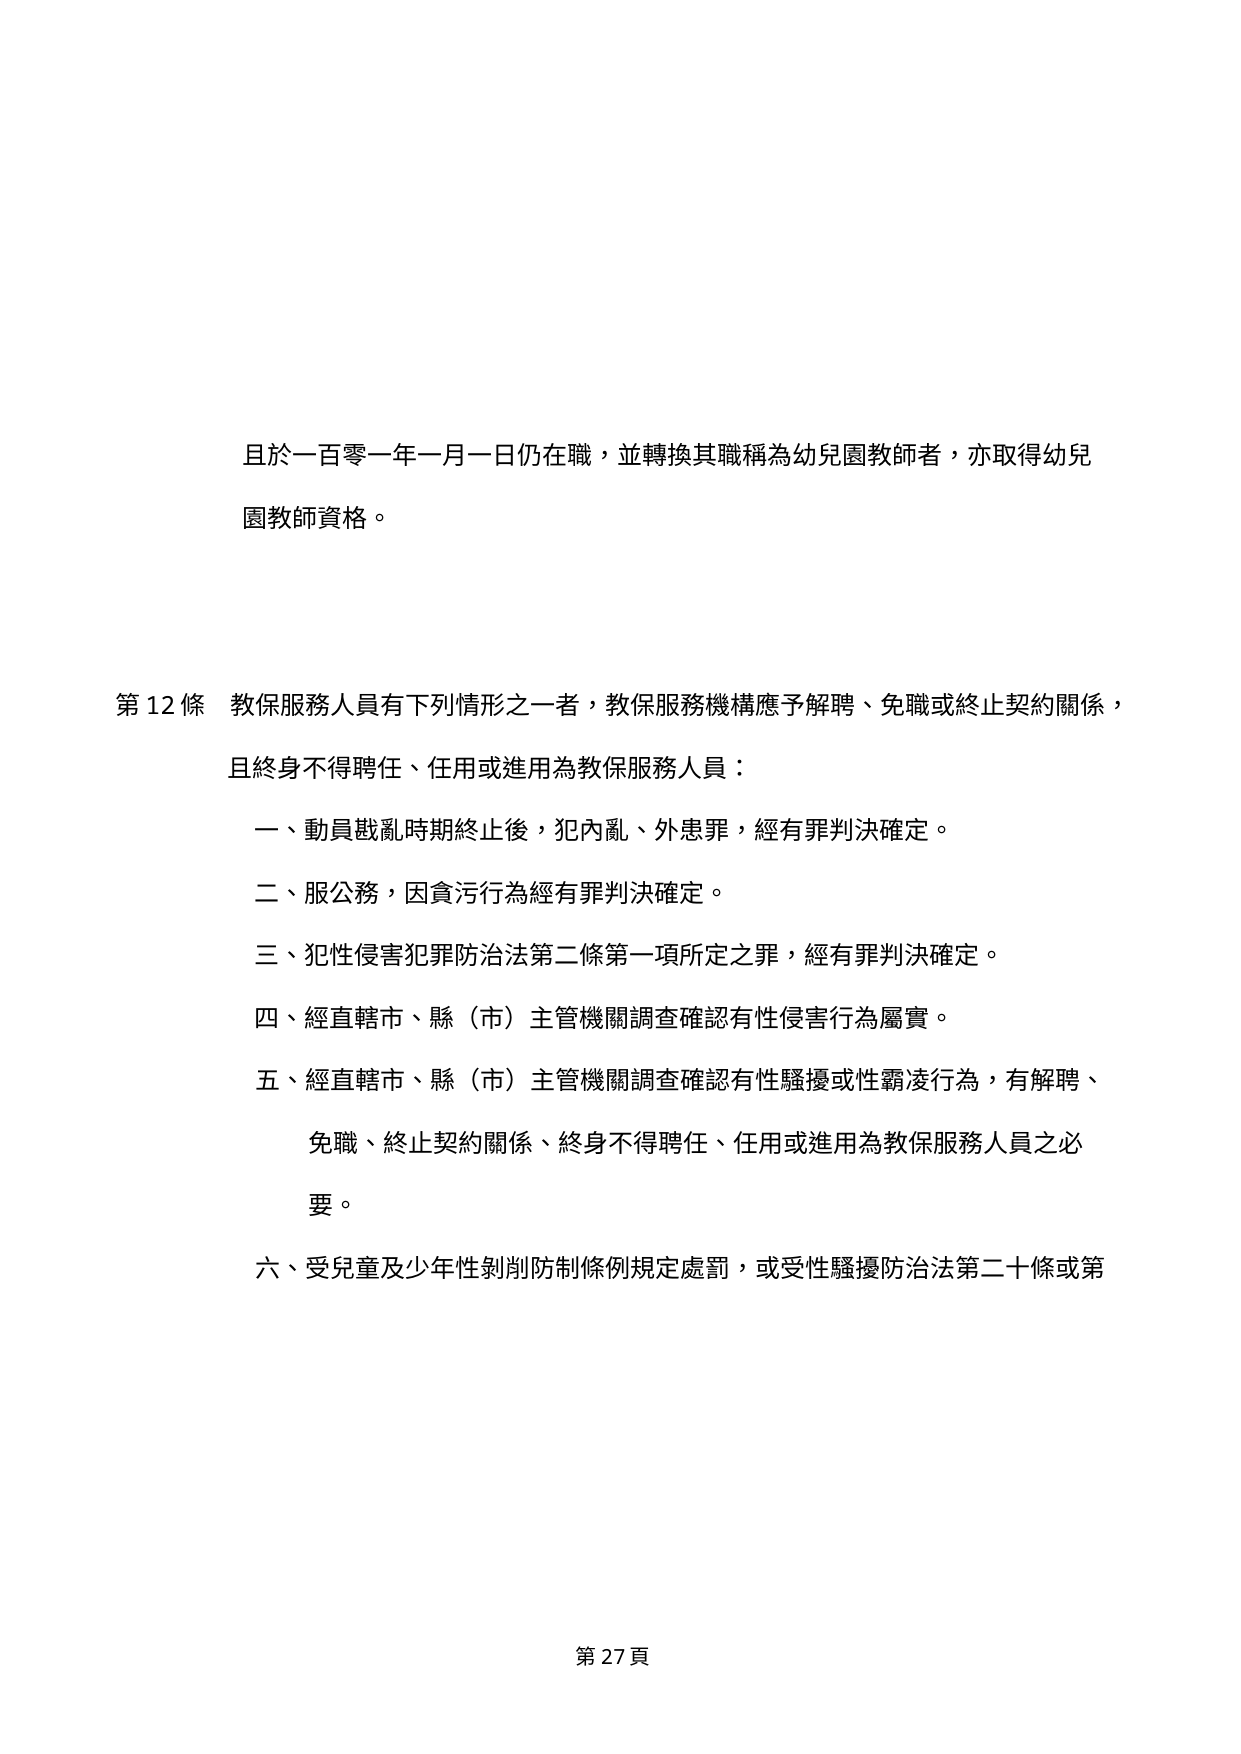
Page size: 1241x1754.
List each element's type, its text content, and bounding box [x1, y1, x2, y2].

text 四、經直轄市、縣（市）主管機關調查確認有性侵害行為屬實。 [254, 975, 1107, 1037]
text 一、動員戡亂時期終止後，犯內亂、外患罪，經有罪判決確定。 [254, 787, 1107, 850]
text 二、服公務，因貪污行為經有罪判決確定。 [254, 850, 1107, 912]
text 三、犯性侵害犯罪防治法第二條第一項所定之罪，經有罪判決確定。 [254, 912, 1107, 975]
text 除前項規定外，於中華民國一百年十二月三十一日以前已取得幼稚園教師資格，且於一百零一年一月一日仍在職，並轉換其職稱為幼兒園教師者，亦取得幼兒園教師資格。 [242, 412, 1107, 537]
text 六、受兒童及少年性剝削防制條例規定處罰，或受性騷擾防治法第二十條或第 [255, 1225, 1107, 1287]
text 五、經直轄市、縣（市）主管機關調查確認有性騷擾或性霸凌行為，有解聘、免職、終止契約關係、終身不得聘任、任用或進用為教保服務人員之必要。 [255, 1037, 1107, 1225]
text 第12條 教保服務人員有下列情形之一者，教保服務機構應予解聘、免職或終止契約關係，且終身不得聘任、任用或進用為教保服務人員： [115, 662, 1126, 787]
